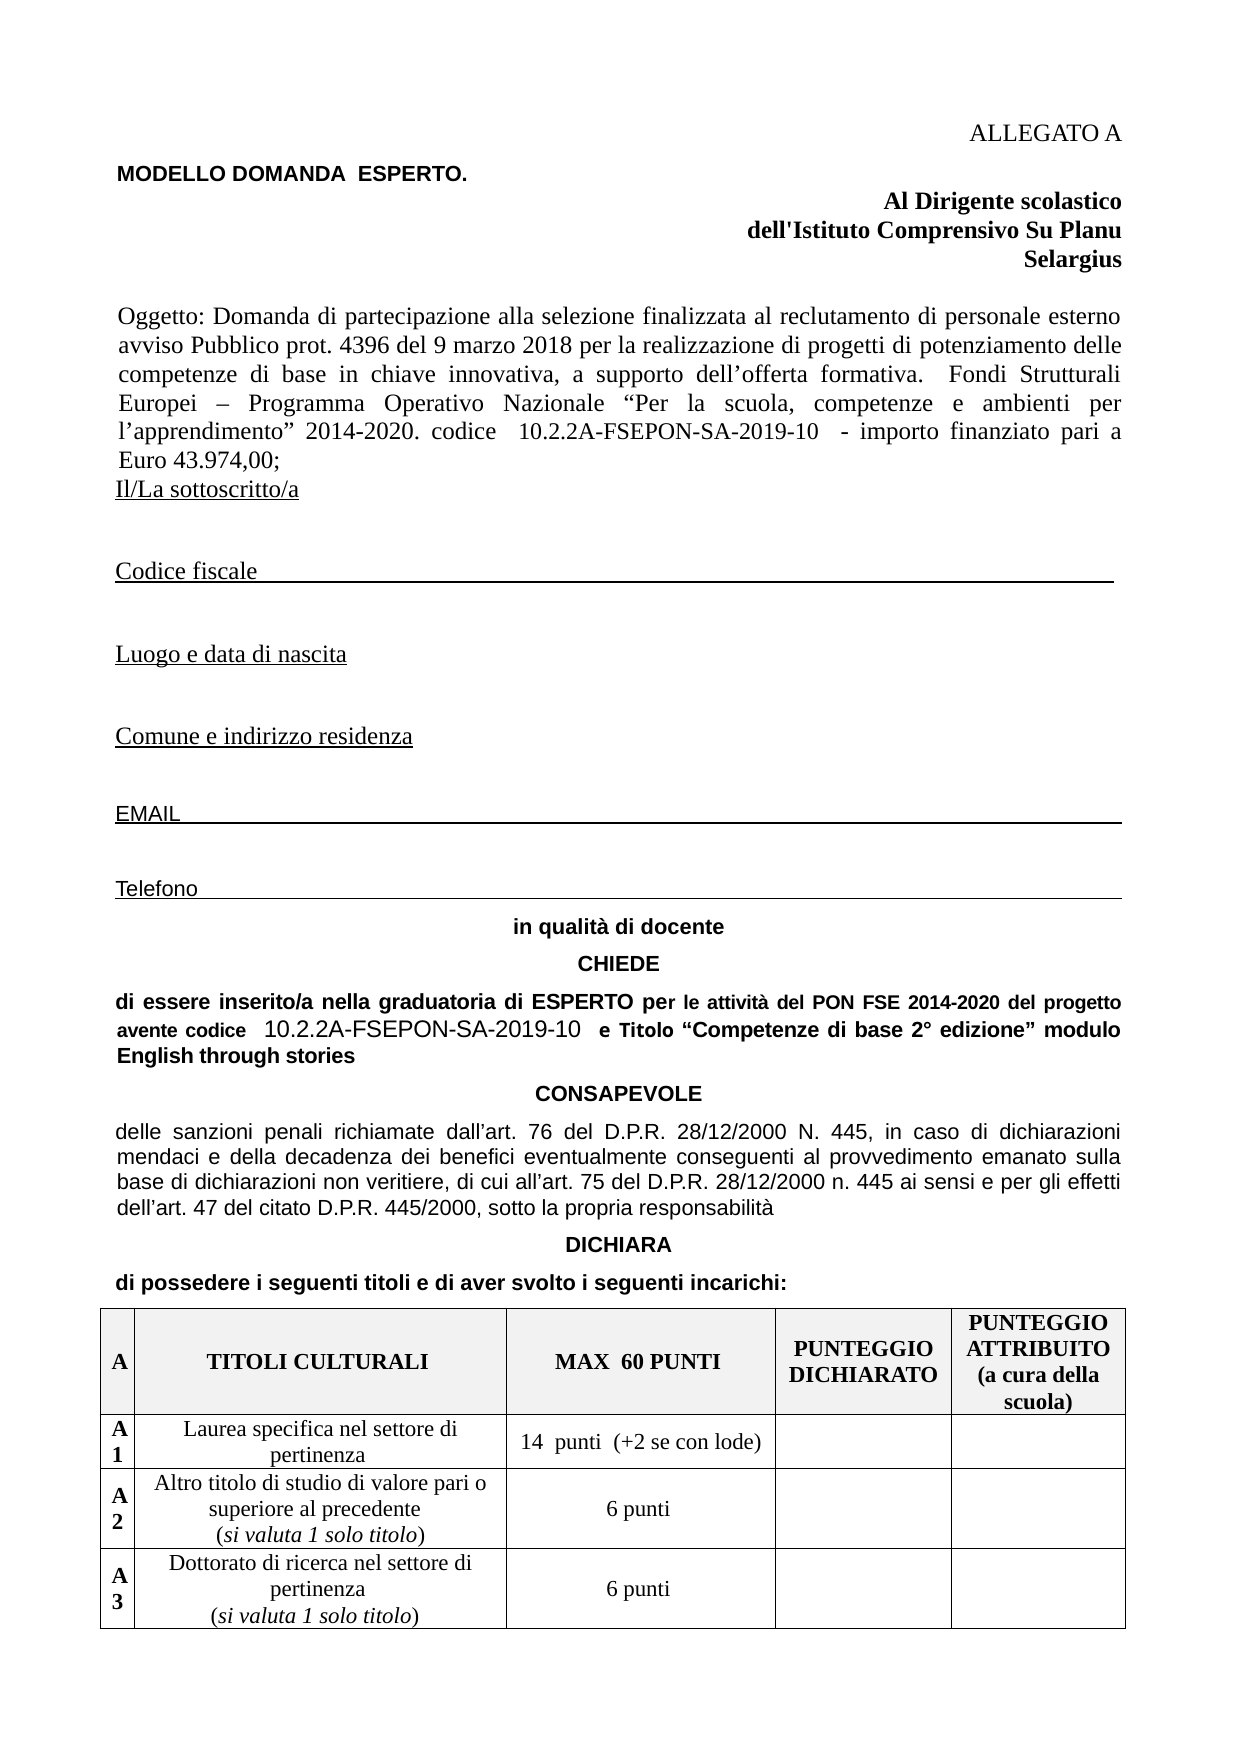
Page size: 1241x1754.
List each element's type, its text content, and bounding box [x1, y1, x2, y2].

text Codice fiscale [115, 556, 1122, 585]
table_cell [952, 1549, 1125, 1628]
text DICHIARA [115, 1232, 1122, 1257]
table_cell Laurea specifica nel settore di pertinenza [135, 1415, 506, 1468]
table_header TITOLI CULTURALI [135, 1309, 506, 1414]
table_cell [776, 1549, 951, 1628]
text Selargius [117, 244, 1122, 273]
table_cell A3 [101, 1549, 134, 1628]
table_cell A1 [101, 1415, 134, 1468]
text di possedere i seguenti titoli e di aver svolto i seguenti incarichi: [115, 1270, 1122, 1295]
text Telefono [115, 876, 1122, 898]
text di essere inserito/a nella graduatoria di ESPERTO per le attività del PON FSE 2014-2020 del progetto avente codice 10.2.2A-FSEPON-SA-2019-10 e Titolo “Competenze di base 2° edizione” modulo English through stories [115, 989, 1122, 1069]
table_cell Dottorato di ricerca nel settore di pertinenza (si valuta 1 solo titolo) [135, 1549, 506, 1628]
text Al Dirigente scolastico [117, 186, 1122, 215]
table_header A [101, 1309, 134, 1414]
text CHIEDE [115, 951, 1122, 976]
table_cell Altro titolo di studio di valore pari o superiore al precedente (si valuta 1 solo titolo) [135, 1469, 506, 1548]
text Comune e indirizzo residenza [115, 721, 1122, 750]
table_cell A2 [101, 1469, 134, 1548]
table_cell [952, 1415, 1125, 1468]
table_header PUNTEGGIO ATTRIBUITO (a cura della scuola) [952, 1309, 1125, 1414]
text EMAIL [115, 800, 1122, 822]
subtitle Oggetto: Domanda di partecipazione alla selezione finalizzata al reclutamento di personale esterno avviso Pubblico prot. 4396 del 9 marzo 2018 per la realizzazione di progetti di potenziamento delle competenze di base in chiave innovativa, a supporto dell’offerta formativa. Fondi Strutturali Europei – Programma Operativo Nazionale “Per la scuola, competenze e ambienti per l’apprendimento” 2014-2020. codice 10.2.2A-FSEPON-SA-2019-10 - importo finanziato pari a Euro 43.974,00; [71, 301, 1122, 474]
table_cell 14 punti (+2 se con lode) [507, 1415, 775, 1468]
table_cell 6 punti [507, 1549, 775, 1628]
text CONSAPEVOLE [115, 1081, 1122, 1106]
text delle sanzioni penali richiamate dall’art. 76 del D.P.R. 28/12/2000 N. 445, in caso di dichiarazioni mendaci e della decadenza dei benefici eventualmente conseguenti al provvedimento emanato sulla base di dichiarazioni non veritiere, di cui all’art. 75 del D.P.R. 28/12/2000 n. 445 ai sensi e per gli effetti dell’art. 47 del citato D.P.R. 445/2000, sotto la propria responsabilità [115, 1119, 1122, 1220]
text in qualità di docente [115, 913, 1122, 939]
text dell'Istituto Comprensivo Su Planu [117, 215, 1122, 244]
text ALLEGATO A [118, 118, 1122, 147]
table_cell 6 punti [507, 1469, 775, 1548]
text Luogo e data di nascita [115, 639, 1122, 668]
text MODELLO DOMANDA ESPERTO. [117, 161, 1122, 186]
table_header MAX 60 PUNTI [507, 1309, 775, 1414]
text Il/La sottoscritto/a [115, 474, 1122, 503]
table_header PUNTEGGIO DICHIARATO [776, 1309, 951, 1414]
table_cell [952, 1469, 1125, 1548]
table_cell [776, 1469, 951, 1548]
table_cell [776, 1415, 951, 1468]
